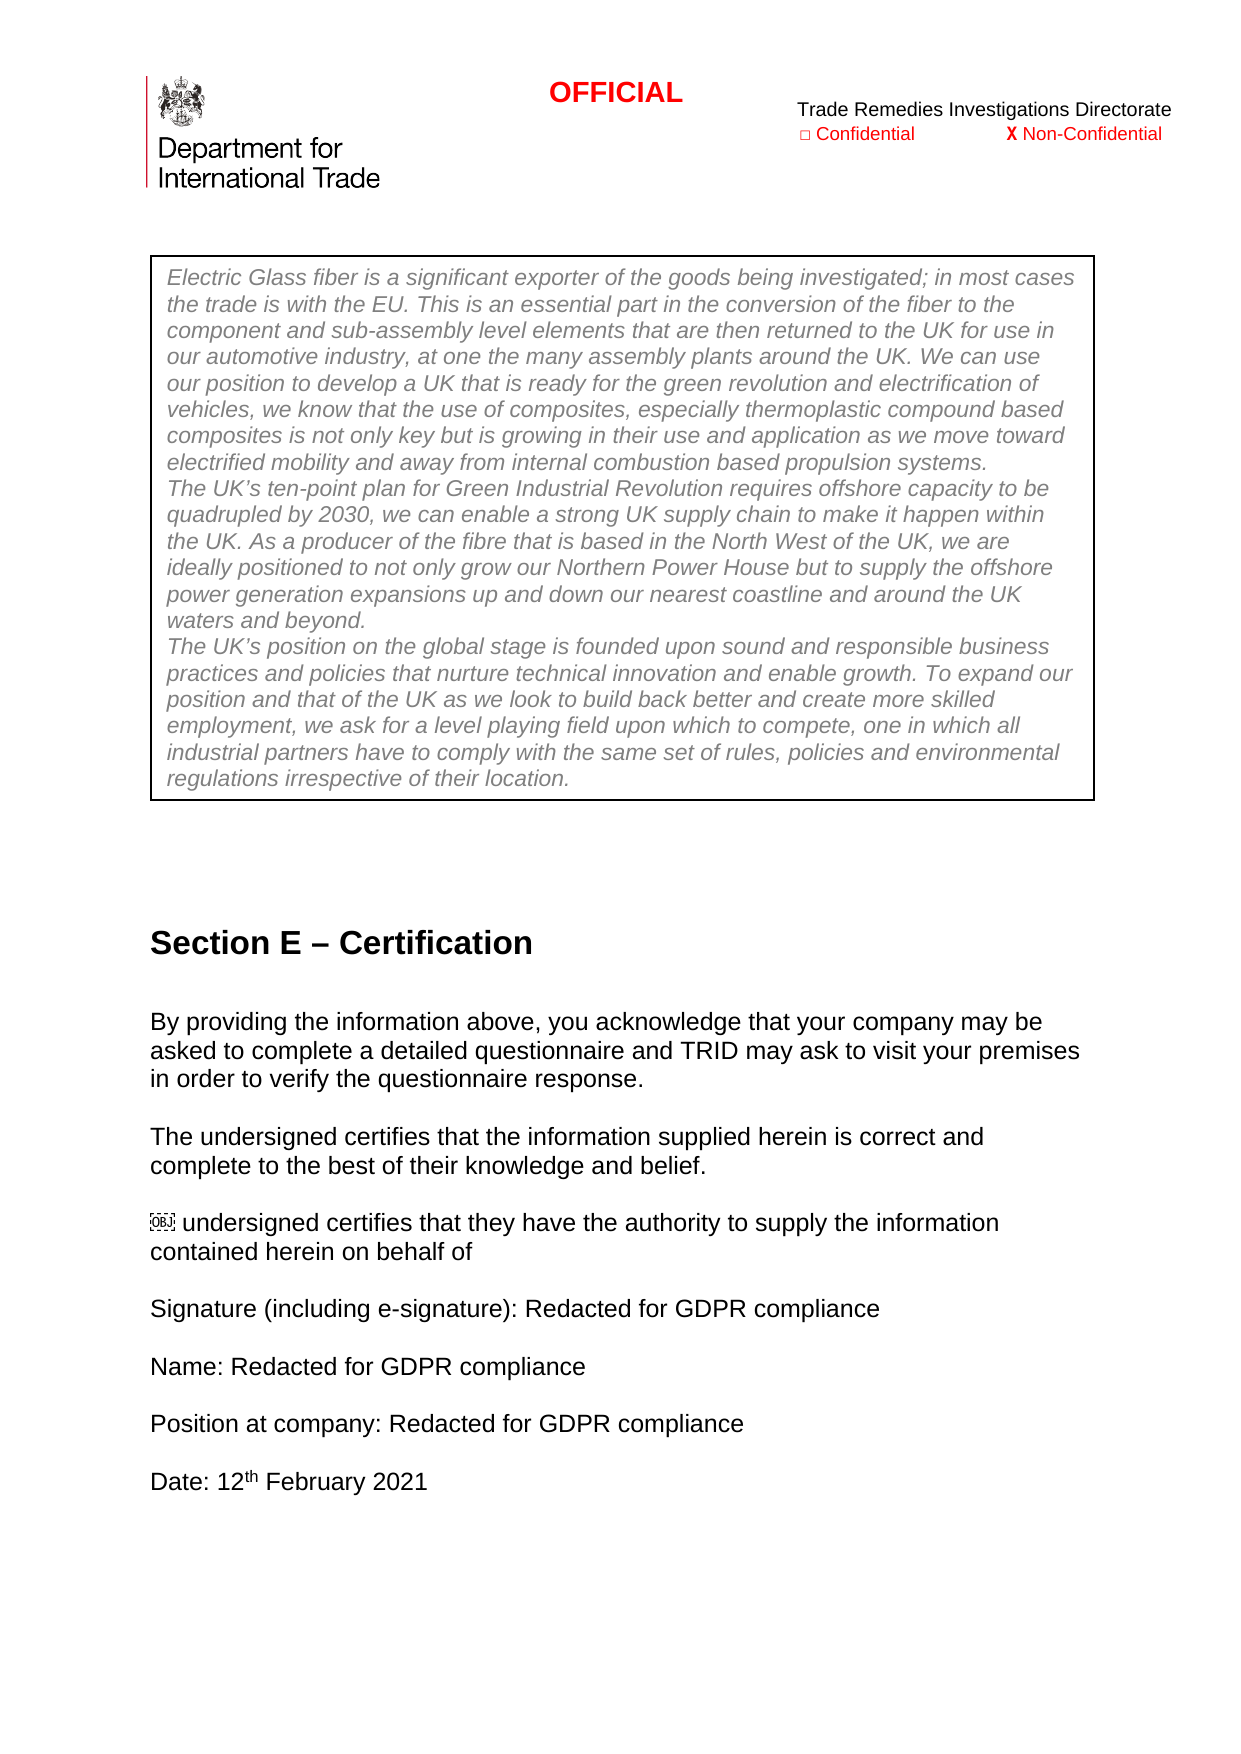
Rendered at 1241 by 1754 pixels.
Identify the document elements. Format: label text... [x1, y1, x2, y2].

text Date: 12th February 2021 [150, 1467, 1090, 1496]
text Name: Redacted for GDPR compliance [150, 1352, 1090, 1381]
text By providing the information above, you acknowledge that your company may be asked to complete a detailed questionnaire and TRID may ask to visit your premises in order to verify the questionnaire response. [150, 1007, 1090, 1093]
text Signature (including e-signature): Redacted for GDPR compliance [150, 1294, 1090, 1323]
text Position at company: Redacted for GDPR compliance [150, 1409, 1090, 1438]
text The UK’s ten-point plan for Green Industrial Revolution requires offshore capacity to be quadrupled by 2030, we can enable a strong UK supply chain to make it happen within the UK. As a producer of the fibre that is based in the North West of the UK, we are ideally positioned to not only grow our Northern Power House but to supply the offshore power generation expansions up and down our nearest coastline and around the UK waters and beyond. [167, 475, 1078, 633]
text Electric Glass fiber is a significant exporter of the goods being investigated; in most cases the trade is with the EU. This is an essential part in the conversion of the fiber to the component and sub-assembly level elements that are then returned to the UK for use in our automotive industry, at one the many assembly plants around the UK. We can use our position to develop a UK that is ready for the green revolution and electrification of vehicles, we know that the use of composites, especially thermoplastic compound based composites is not only key but is growing in their use and application as we move toward electrified mobility and away from internal combustion based propulsion systems. [167, 264, 1078, 475]
text ￼ undersigned certifies that they have the authority to supply the information contained herein on behalf of [150, 1208, 1090, 1266]
text The UK’s position on the global stage is founded upon sound and responsible business practices and policies that nurture technical innovation and enable growth. To expand our position and that of the UK as we look to build back better and create more skilled employment, we ask for a level playing field upon which to compete, one in which all industrial partners have to comply with the same set of rules, policies and environmental regulations irrespective of their location. [167, 633, 1078, 791]
subtitle Section E – Certification [150, 923, 1090, 961]
text The undersigned certifies that the information supplied herein is correct and complete to the best of their knowledge and belief. [150, 1122, 1090, 1179]
